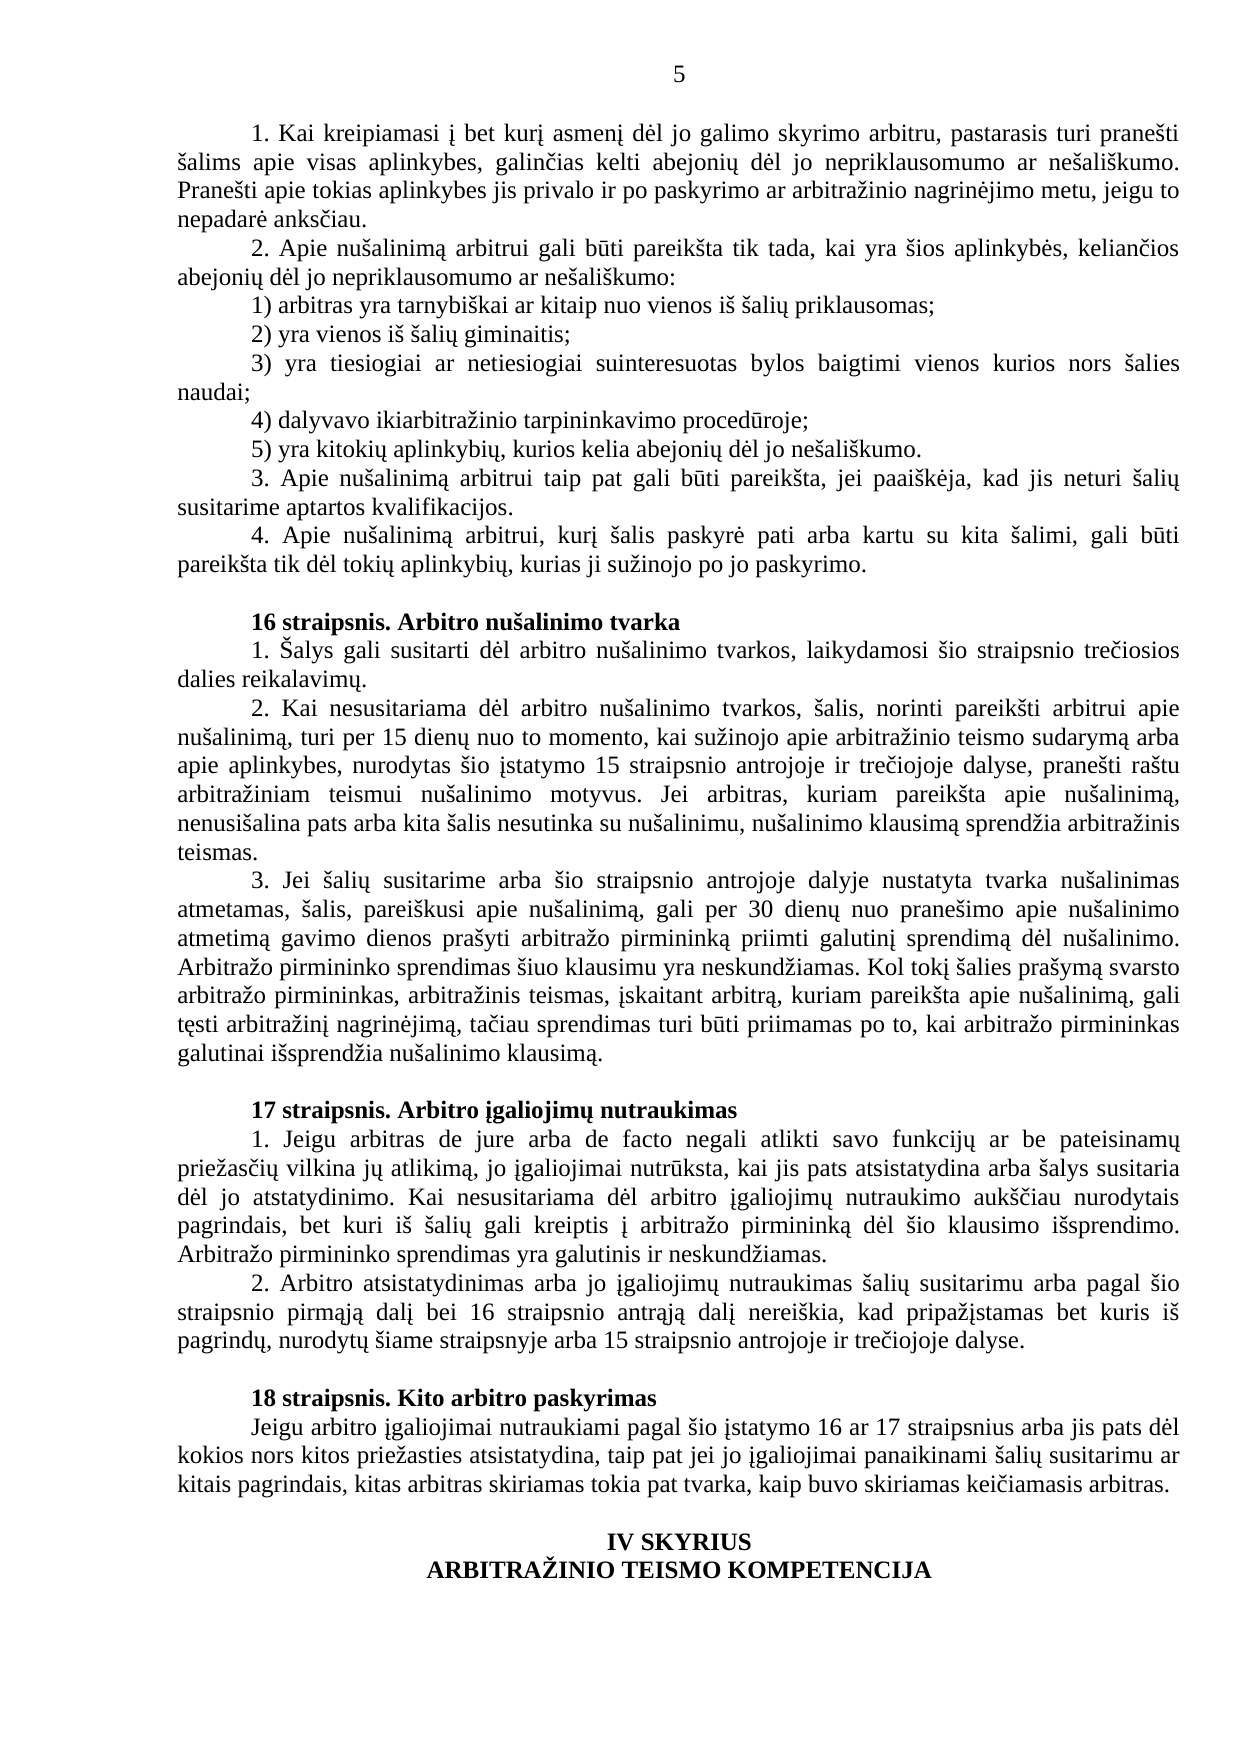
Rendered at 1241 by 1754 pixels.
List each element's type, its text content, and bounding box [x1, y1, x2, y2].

text 2. Arbitro atsistatydinimas arba jo įgaliojimų nutraukimas šalių susitarimu arba pagal šio straipsnio pirmąją dalį bei 16 straipsnio antrąją dalį nereiškia, kad pripažįstamas bet kuris iš pagrindų, nurodytų šiame straipsnyje arba 15 straipsnio antrojoje ir trečiojoje dalyse. [177, 1268, 1181, 1354]
text ARBITRAŽINIO TEISMO KOMPETENCIJA [177, 1556, 1181, 1584]
text 5) yra kitokių aplinkybių, kurios kelia abejonių dėl jo nešališkumo. [177, 434, 1181, 463]
text 3. Jei šalių susitarime arba šio straipsnio antrojoje dalyje nustatyta tvarka nušalinimas atmetamas, šalis, pareiškusi apie nušalinimą, gali per 30 dienų nuo pranešimo apie nušalinimo atmetimą gavimo dienos prašyti arbitražo pirmininką priimti galutinį sprendimą dėl nušalinimo. Arbitražo pirmininko sprendimas šiuo klausimu yra neskundžiamas. Kol tokį šalies prašymą svarsto arbitražo pirmininkas, arbitražinis teismas, įskaitant arbitrą, kuriam pareikšta apie nušalinimą, gali tęsti arbitražinį nagrinėjimą, tačiau sprendimas turi būti priimamas po to, kai arbitražo pirmininkas galutinai išsprendžia nušalinimo klausimą. [177, 866, 1181, 1067]
text 4) dalyvavo ikiarbitražinio tarpininkavimo procedūroje; [177, 406, 1181, 434]
text 17 straipsnis. Arbitro įgaliojimų nutraukimas [177, 1096, 1181, 1124]
text 3) yra tiesiogiai ar netiesiogiai suinteresuotas bylos baigtimi vienos kurios nors šalies naudai; [177, 348, 1181, 406]
text 1. Kai kreipiamasi į bet kurį asmenį dėl jo galimo skyrimo arbitru, pastarasis turi pranešti šalims apie visas aplinkybes, galinčias kelti abejonių dėl jo nepriklausomumo ar nešališkumo. Pranešti apie tokias aplinkybes jis privalo ir po paskyrimo ar arbitražinio nagrinėjimo metu, jeigu to nepadarė anksčiau. [177, 118, 1181, 233]
text 3. Apie nušalinimą arbitrui taip pat gali būti pareikšta, jei paaiškėja, kad jis neturi šalių susitarime aptartos kvalifikacijos. [177, 463, 1181, 521]
text 2. Kai nesusitariama dėl arbitro nušalinimo tvarkos, šalis, norinti pareikšti arbitrui apie nušalinimą, turi per 15 dienų nuo to momento, kai sužinojo apie arbitražinio teismo sudarymą arba apie aplinkybes, nurodytas šio įstatymo 15 straipsnio antrojoje ir trečiojoje dalyse, pranešti raštu arbitražiniam teismui nušalinimo motyvus. Jei arbitras, kuriam pareikšta apie nušalinimą, nenusišalina pats arba kita šalis nesutinka su nušalinimu, nušalinimo klausimą sprendžia arbitražinis teismas. [177, 693, 1181, 866]
text 16 straipsnis. Arbitro nušalinimo tvarka [177, 607, 1181, 636]
text 1. Jeigu arbitras de jure arba de facto negali atlikti savo funkcijų ar be pateisinamų priežasčių vilkina jų atlikimą, jo įgaliojimai nutrūksta, kai jis pats atsistatydina arba šalys susitaria dėl jo atstatydinimo. Kai nesusitariama dėl arbitro įgaliojimų nutraukimo aukščiau nurodytais pagrindais, bet kuri iš šalių gali kreiptis į arbitražo pirmininką dėl šio klausimo išsprendimo. Arbitražo pirmininko sprendimas yra galutinis ir neskundžiamas. [177, 1124, 1181, 1268]
text 18 straipsnis. Kito arbitro paskyrimas [177, 1383, 1181, 1412]
text 1. Šalys gali susitarti dėl arbitro nušalinimo tvarkos, laikydamosi šio straipsnio trečiosios dalies reikalavimų. [177, 636, 1181, 693]
text Jeigu arbitro įgaliojimai nutraukiami pagal šio įstatymo 16 ar 17 straipsnius arba jis pats dėl kokios nors kitos priežasties atsistatydina, taip pat jei jo įgaliojimai panaikinami šalių susitarimu ar kitais pagrindais, kitas arbitras skiriamas tokia pat tvarka, kaip buvo skiriamas keičiamasis arbitras. [177, 1412, 1181, 1498]
text 2. Apie nušalinimą arbitrui gali būti pareikšta tik tada, kai yra šios aplinkybės, keliančios abejonių dėl jo nepriklausomumo ar nešališkumo: [177, 233, 1181, 291]
text 4. Apie nušalinimą arbitrui, kurį šalis paskyrė pati arba kartu su kita šalimi, gali būti pareikšta tik dėl tokių aplinkybių, kurias ji sužinojo po jo paskyrimo. [177, 521, 1181, 578]
text 1) arbitras yra tarnybiškai ar kitaip nuo vienos iš šalių priklausomas; [177, 291, 1181, 319]
text IV SKYRIUS [177, 1527, 1181, 1556]
text 2) yra vienos iš šalių giminaitis; [177, 319, 1181, 348]
